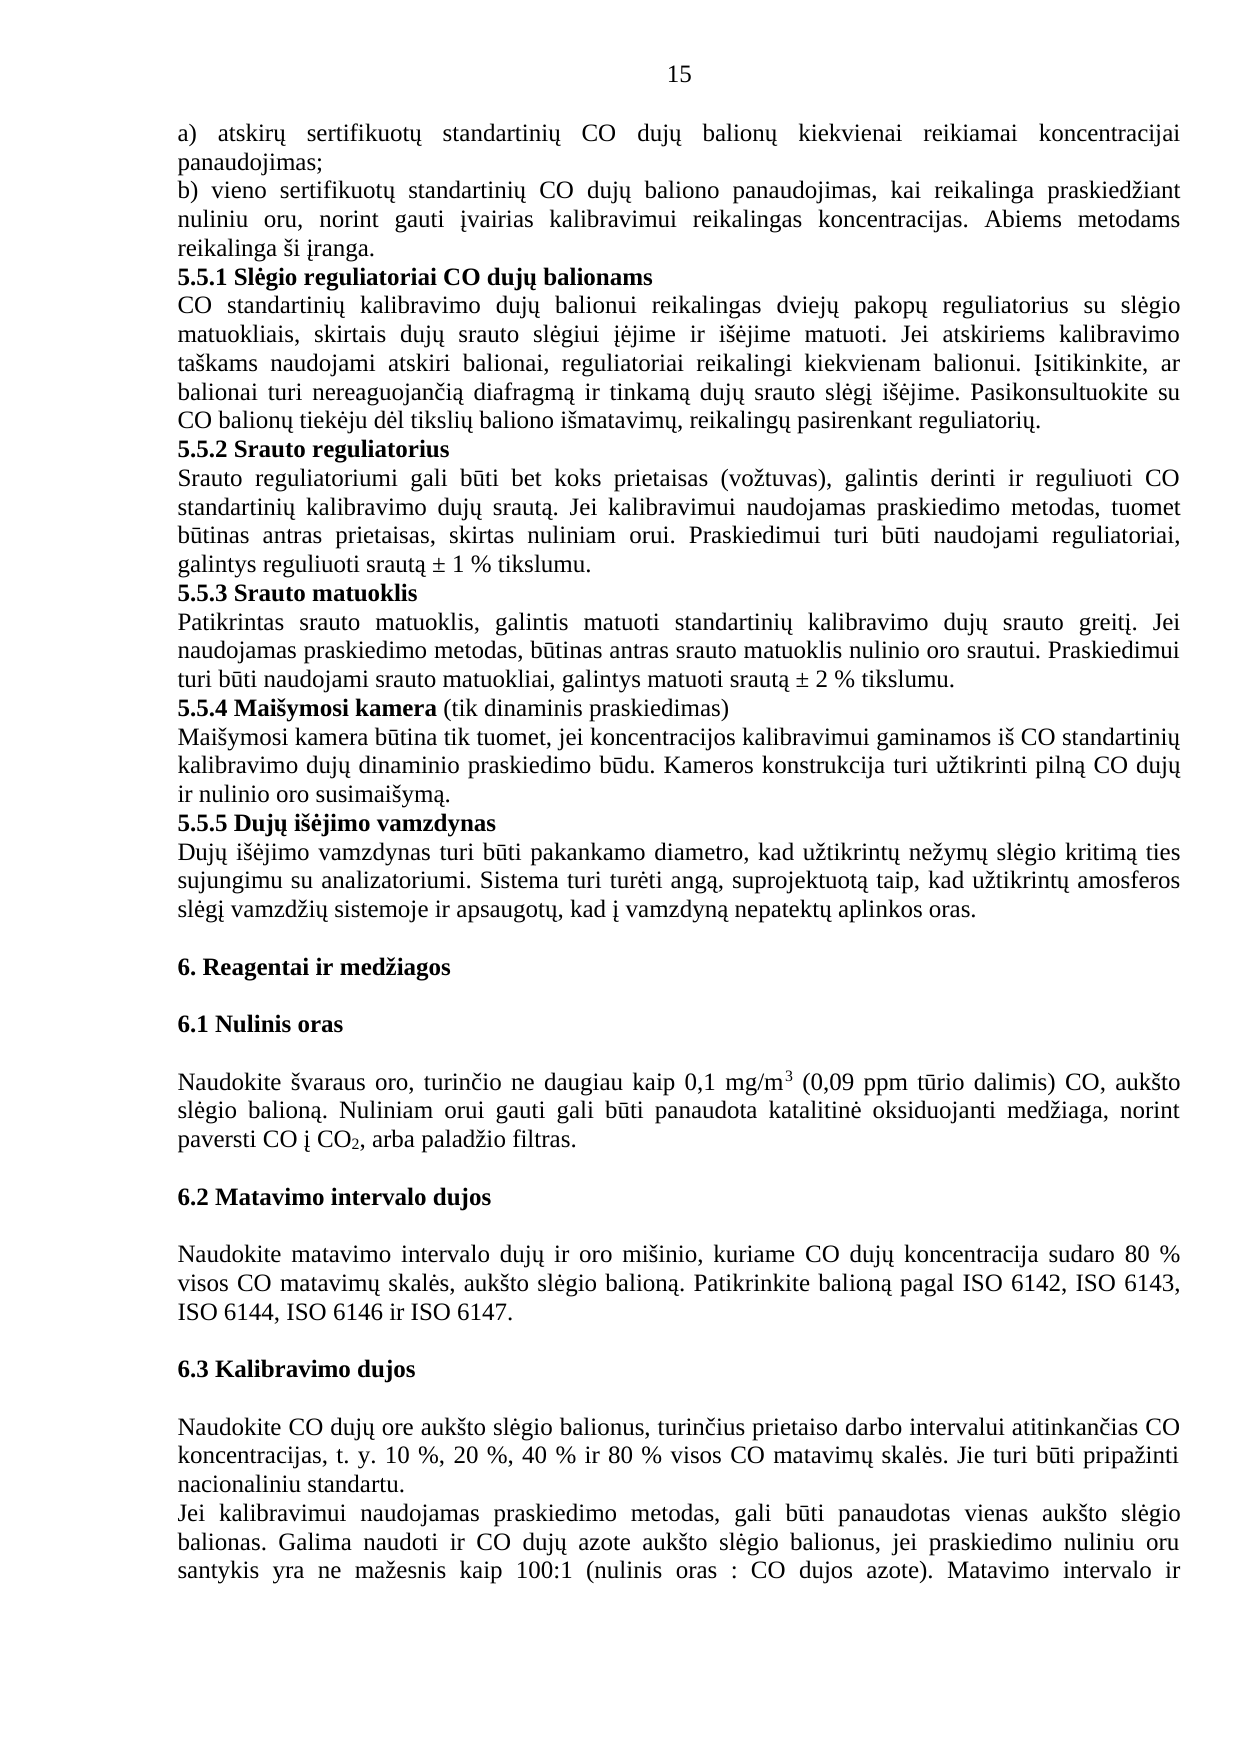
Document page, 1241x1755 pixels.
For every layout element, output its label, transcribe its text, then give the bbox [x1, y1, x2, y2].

text 5.5.3 Srauto matuoklis [177, 578, 1181, 607]
text Naudokite švaraus oro, turinčio ne daugiau kaip 0,1 mg/m3 (0,09 ppm tūrio dalimis) CO, aukšto slėgio balioną. Nuliniam orui gauti gali būti panaudota katalitinė oksiduojanti medžiaga, norint paversti CO į CO2, arba paladžio filtras. [177, 1067, 1181, 1153]
text a) atskirų sertifikuotų standartinių CO dujų balionų kiekvienai reikiamai koncentracijai panaudojimas; [177, 118, 1181, 176]
text 6.3 Kalibravimo dujos [177, 1354, 1181, 1383]
text Patikrintas srauto matuoklis, galintis matuoti standartinių kalibravimo dujų srauto greitį. Jei naudojamas praskiedimo metodas, būtinas antras srauto matuoklis nulinio oro srautui. Praskiedimui turi būti naudojami srauto matuokliai, galintys matuoti srautą ± 2 % tikslumu. [177, 607, 1181, 693]
text 6.1 Nulinis oras [177, 1009, 1181, 1038]
text Srauto reguliatoriumi gali būti bet koks prietaisas (vožtuvas), galintis derinti ir reguliuoti CO standartinių kalibravimo dujų srautą. Jei kalibravimui naudojamas praskiedimo metodas, tuomet būtinas antras prietaisas, skirtas nuliniam orui. Praskiedimui turi būti naudojami reguliatoriai, galintys reguliuoti srautą ± 1 % tikslumu. [177, 463, 1181, 578]
text Naudokite CO dujų ore aukšto slėgio balionus, turinčius prietaiso darbo intervalui atitinkančias CO koncentracijas, t. y. 10 %, 20 %, 40 % ir 80 % visos CO matavimų skalės. Jie turi būti pripažinti nacionaliniu standartu. [177, 1412, 1181, 1498]
text 5.5.4 Maišymosi kamera (tik dinaminis praskiedimas) [177, 693, 1181, 722]
text Naudokite matavimo intervalo dujų ir oro mišinio, kuriame CO dujų koncentracija sudaro 80 % visos CO matavimų skalės, aukšto slėgio balioną. Patikrinkite balioną pagal ISO 6142, ISO 6143, ISO 6144, ISO 6146 ir ISO 6147. [177, 1239, 1181, 1326]
text 5.5.1 Slėgio reguliatoriai CO dujų balionams [177, 262, 1181, 291]
text CO standartinių kalibravimo dujų balionui reikalingas dviejų pakopų reguliatorius su slėgio matuokliais, skirtais dujų srauto slėgiui įėjime ir išėjime matuoti. Jei atskiriems kalibravimo taškams naudojami atskiri balionai, reguliatoriai reikalingi kiekvienam balionui. Įsitikinkite, ar balionai turi nereaguojančią diafragmą ir tinkamą dujų srauto slėgį išėjime. Pasikonsultuokite su CO balionų tiekėju dėl tikslių baliono išmatavimų, reikalingų pasirenkant reguliatorių. [177, 291, 1181, 434]
text Maišymosi kamera būtina tik tuomet, jei koncentracijos kalibravimui gaminamos iš CO standartinių kalibravimo dujų dinaminio praskiedimo būdu. Kameros konstrukcija turi užtikrinti pilną CO dujų ir nulinio oro susimaišymą. [177, 722, 1181, 808]
text Dujų išėjimo vamzdynas turi būti pakankamo diametro, kad užtikrintų nežymų slėgio kritimą ties sujungimu su analizatoriumi. Sistema turi turėti angą, suprojektuotą taip, kad užtikrintų amosferos slėgį vamzdžių sistemoje ir apsaugotų, kad į vamzdyną nepatektų aplinkos oras. [177, 837, 1181, 923]
text 6. Reagentai ir medžiagos [177, 952, 1181, 981]
text Jei kalibravimui naudojamas praskiedimo metodas, gali būti panaudotas vienas aukšto slėgio balionas. Galima naudoti ir CO dujų azote aukšto slėgio balionus, jei praskiedimo nuliniu oru santykis yra ne mažesnis kaip 100:1 (nulinis oras : CO dujos azote). Matavimo intervalo ir [177, 1498, 1181, 1584]
text 6.2 Matavimo intervalo dujos [177, 1182, 1181, 1211]
text 5.5.2 Srauto reguliatorius [177, 434, 1181, 463]
text b) vieno sertifikuotų standartinių CO dujų baliono panaudojimas, kai reikalinga praskiedžiant nuliniu oru, norint gauti įvairias kalibravimui reikalingas koncentracijas. Abiems metodams reikalinga ši įranga. [177, 176, 1181, 262]
text 5.5.5 Dujų išėjimo vamzdynas [177, 808, 1181, 837]
